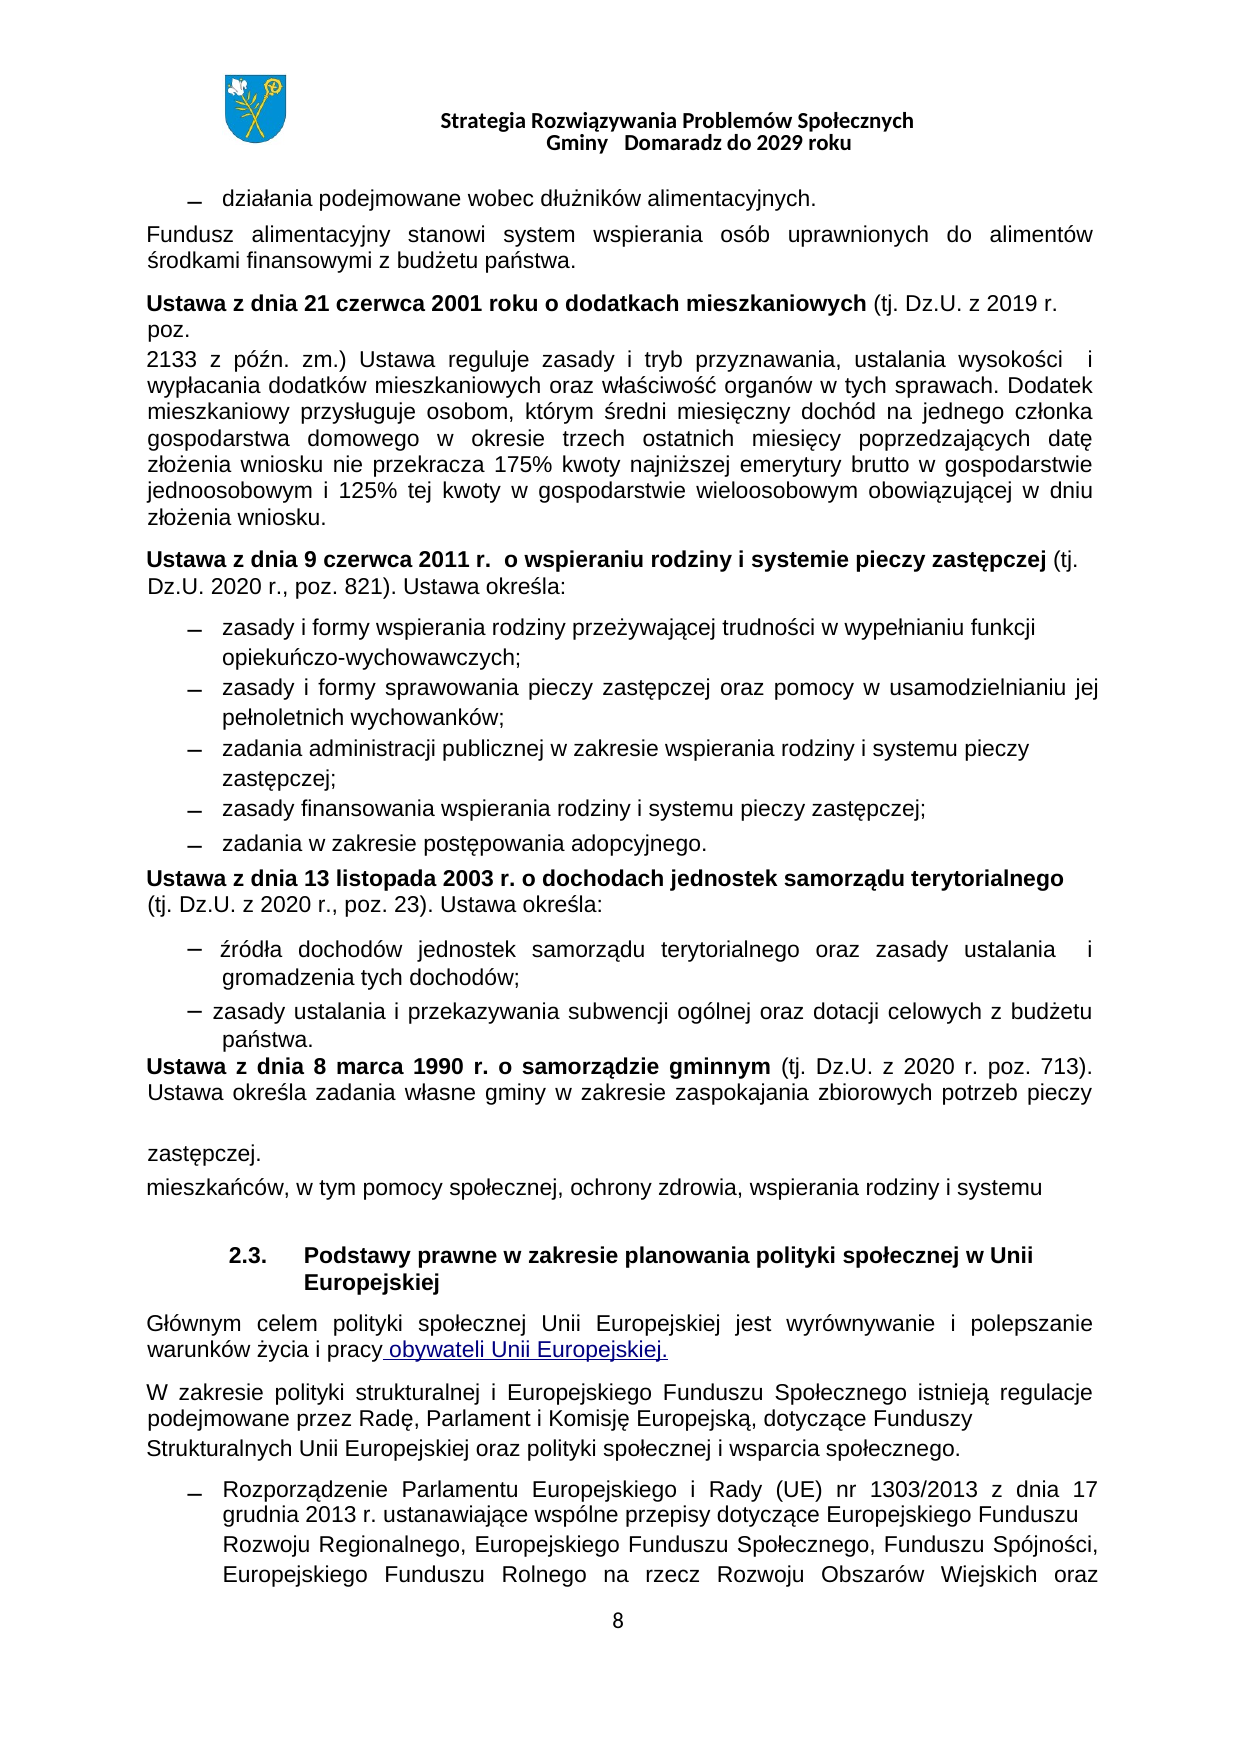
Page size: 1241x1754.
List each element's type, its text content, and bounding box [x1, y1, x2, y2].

text Ustawa z dnia 9 czerwca 2011 r. o wspieraniu rodziny i systemie pieczy zastępczej (tj. Dz.U. 2020 r., poz. 821). Ustawa określa: [146, 546, 1093, 599]
table_header Rozporządzenie Parlamentu Europejskiego i Rady (UE) nr 1303/2013 z dnia 17 grudnia 2013 r. ustanawiające wspólne przepisy dotyczące Europejskiego Funduszu Rozwoju Regionalnego, Europejskiego Funduszu Społecznego, Funduszu Spójności, Europejskiego Funduszu Rolnego na rzecz Rozwoju Obszarów Wiejskich oraz [223, 1478, 1099, 1606]
table_header zasady i formy wspierania rodziny przeżywającej trudności w wypełnianiu funkcji opiekuńczo-wychowawczych; [222, 614, 1099, 674]
text Głównym celem polityki społecznej Unii Europejskiej jest wyrównywanie i polepszanie warunków życia i pracy obywateli Unii Europejskiej. [146, 1310, 1093, 1362]
table_header − [185, 1478, 222, 1606]
table_cell − [185, 674, 222, 734]
text Strukturalnych Unii Europejskiej oraz polityki społecznej i wsparcia społecznego. [146, 1435, 1093, 1461]
table_cell zasady i formy sprawowania pieczy zastępczej oraz pomocy w usamodzielnianiu jej pełnoletnich wychowanków; [222, 674, 1099, 734]
text Ustawa z dnia 21 czerwca 2001 roku o dodatkach mieszkaniowych (tj. Dz.U. z 2019 r. poz. [146, 290, 1093, 343]
table_cell zadania administracji publicznej w zakresie wspierania rodziny i systemu pieczy zastępczej; [222, 735, 1099, 795]
table_cell działania podejmowane wobec dłużników alimentacyjnych. [222, 148, 1099, 221]
text Ustawa z dnia 8 marca 1990 r. o samorządzie gminnym (tj. Dz.U. z 2020 r. poz. 713). Ustawa określa zadania własne gminy w zakresie zaspokajania zbiorowych potrzeb pieczy zastępczej. [146, 1053, 1093, 1174]
table_cell − [185, 830, 222, 865]
table_cell − [185, 148, 222, 221]
text mieszkańców, w tym pomocy społecznej, ochrony zdrowia, wspierania rodziny i systemu [146, 1174, 1093, 1200]
text Fundusz alimentacyjny stanowi system wspierania osób uprawnionych do alimentów środkami finansowymi z budżetu państwa. [146, 221, 1093, 274]
table_cell zadania w zakresie postępowania adopcyjnego. [222, 830, 1099, 865]
text 2.3. Podstawy prawne w zakresie planowania polityki społecznej w Unii Europejskiej [229, 1242, 1093, 1295]
table_header − [185, 614, 222, 674]
text − źródła dochodów jednostek samorządu terytorialnego oraz zasady ustalania i gromadzenia tych dochodów; [185, 932, 1093, 990]
text − zasady ustalania i przekazywania subwencji ogólnej oraz dotacji celowych z budżetu państwa. [185, 995, 1093, 1053]
table_cell − [185, 735, 222, 795]
text W zakresie polityki strukturalnej i Europejskiego Funduszu Społecznego istnieją regulacje podejmowane przez Radę, Parlament i Komisję Europejską, dotyczące Funduszy [146, 1379, 1093, 1431]
table_cell zasady finansowania wspierania rodziny i systemu pieczy zastępczej; [222, 795, 1099, 830]
text Ustawa z dnia 13 listopada 2003 r. o dochodach jednostek samorządu terytorialnego (tj. Dz.U. z 2020 r., poz. 23). Ustawa określa: [146, 865, 1093, 918]
text 2133 z późn. zm.) Ustawa reguluje zasady i tryb przyznawania, ustalania wysokości i wypłacania dodatków mieszkaniowych oraz właściwość organów w tych sprawach. Dodatek mieszkaniowy przysługuje osobom, którym średni miesięczny dochód na jednego członka gospodarstwa domowego w okresie trzech ostatnich miesięcy poprzedzających datę złożenia wniosku nie przekracza 175% kwoty najniższej emerytury brutto w gospodarstwie jednoosobowym i 125% tej kwoty w gospodarstwie wieloosobowym obowiązującej w dniu złożenia wniosku. [146, 346, 1093, 530]
table_cell − [185, 795, 222, 830]
